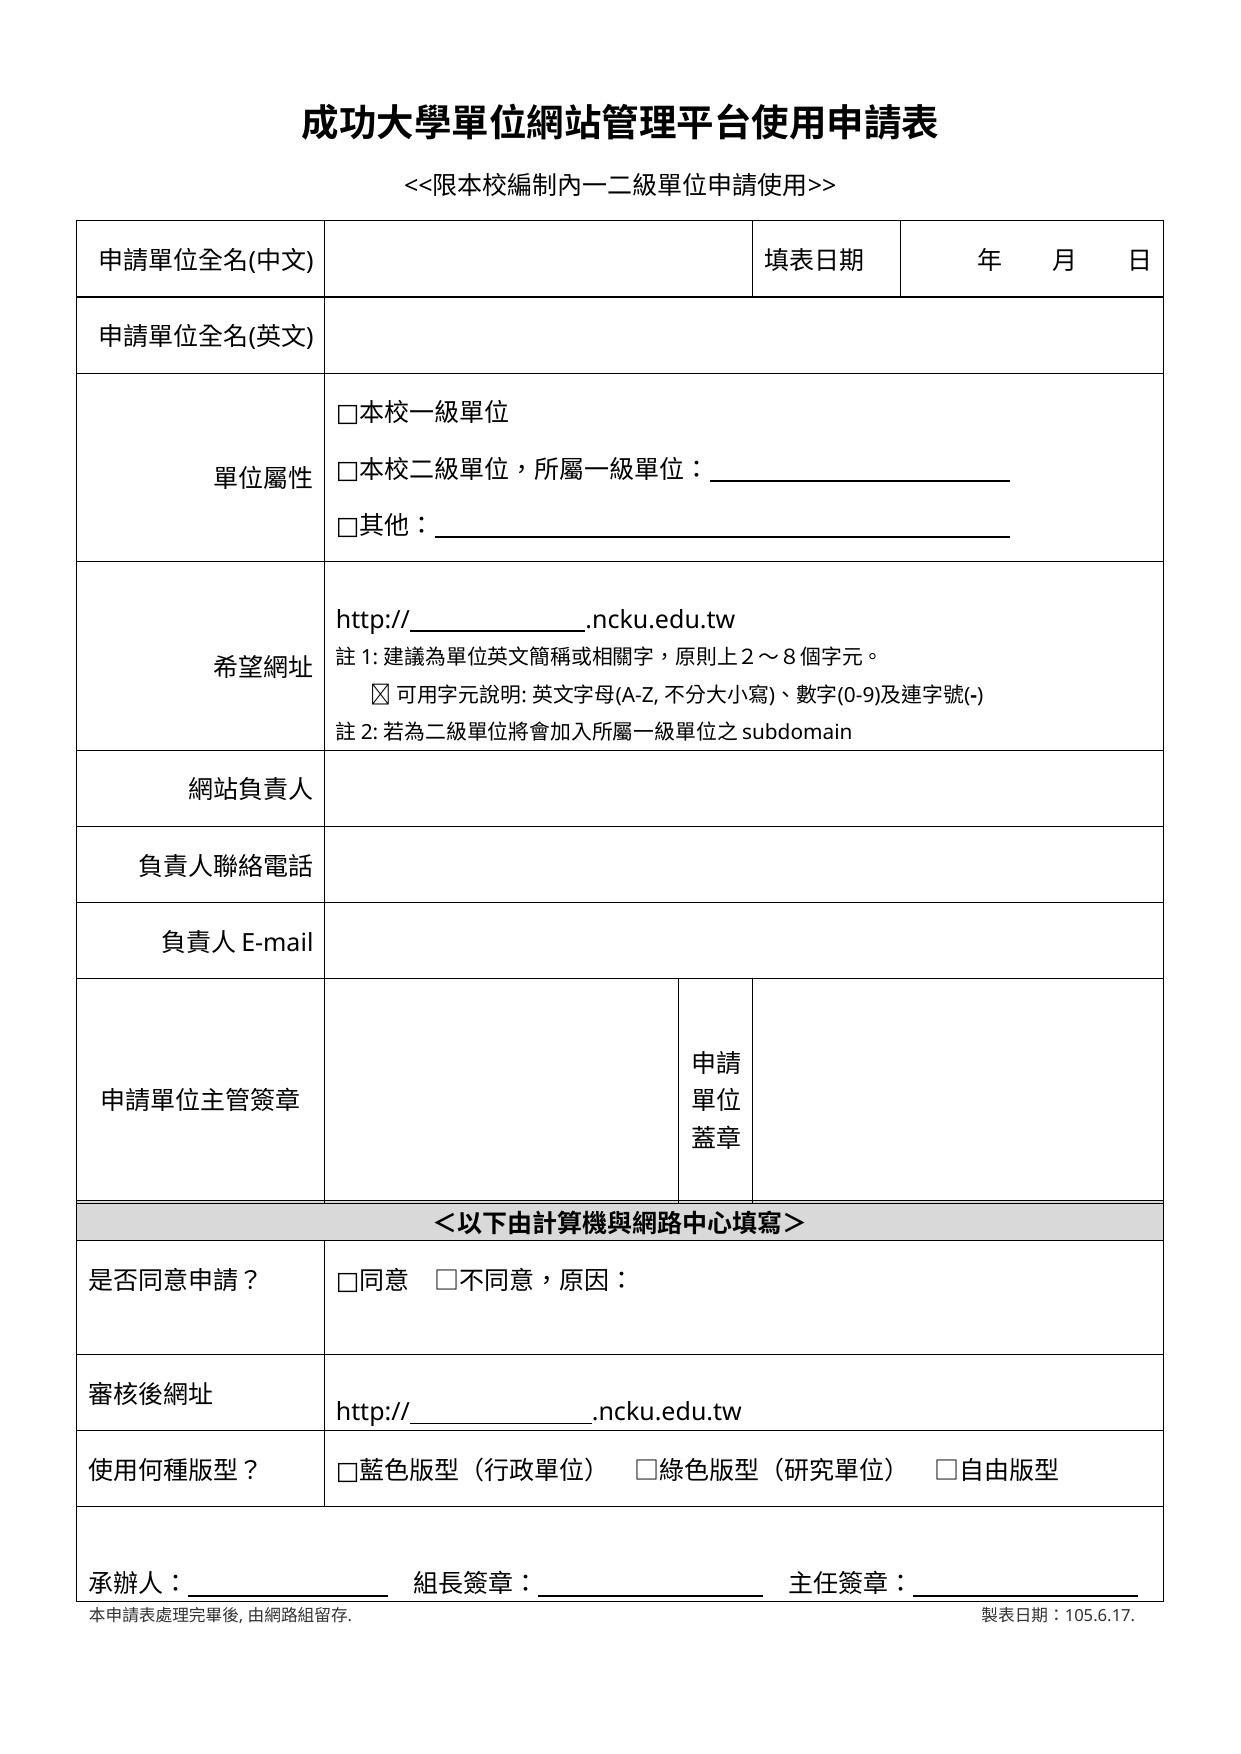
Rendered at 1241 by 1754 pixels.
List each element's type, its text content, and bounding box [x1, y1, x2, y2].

table_cell ＜以下由計算機與網路中心填寫＞ [77, 1204, 1163, 1240]
table_cell [325, 298, 1163, 372]
table_cell □同意 □不同意，原因： [325, 1241, 1163, 1354]
table_cell 審核後網址 [77, 1355, 324, 1430]
table_cell □本校一級單位 □本校二級單位，所屬一級單位： □其他： [325, 374, 1163, 561]
table_header 申請單位全名(中文) [77, 221, 324, 296]
table_cell 申請單位全名(英文) [77, 298, 324, 372]
table_cell 使用何種版型？ [77, 1431, 324, 1506]
table_cell http:// .ncku.edu.tw 註1: 建議為單位英文簡稱或相關字，原則上２～８個字元。  可用字元說明: 英文字母(A-Z, 不分大小寫)、數字(0-9)及連字號(-) 註2: 若為二級單位將會加入所屬一級單位之subdomain [325, 562, 1163, 749]
table_cell 承辦人： 組長簽章： 主任簽章： [77, 1507, 1163, 1601]
table_cell □藍色版型（行政單位） □綠色版型（研究單位） □自由版型 [325, 1431, 1163, 1506]
table_cell 希望網址 [77, 562, 324, 749]
table_cell 網站負責人 [77, 751, 324, 826]
table_header [325, 221, 752, 296]
table_cell 申請單位蓋章 [679, 979, 752, 1200]
text <<限本校編制內一二級單位申請使用>> [89, 165, 1152, 202]
table_cell [325, 751, 1163, 826]
table_cell 單位屬性 [77, 374, 324, 561]
table_cell [753, 979, 1163, 1200]
text 成功大學單位網站管理平台使用申請表 [89, 92, 1152, 147]
table_cell http:// .ncku.edu.tw [325, 1355, 1163, 1430]
table_cell [325, 979, 678, 1200]
table_cell 負責人E-mail [77, 903, 324, 978]
table_header 年 月 日 [901, 221, 1163, 296]
table_cell 負責人聯絡電話 [77, 827, 324, 902]
table_cell [325, 903, 1163, 978]
text 本申請表處理完畢後, 由網路組留存. 製表日期：105.6.17. [89, 1602, 1152, 1626]
table_cell 是否同意申請？ [77, 1241, 324, 1354]
table_cell 申請單位主管簽章 [77, 979, 324, 1200]
table_header 填表日期 [753, 221, 900, 296]
table_cell [325, 827, 1163, 902]
